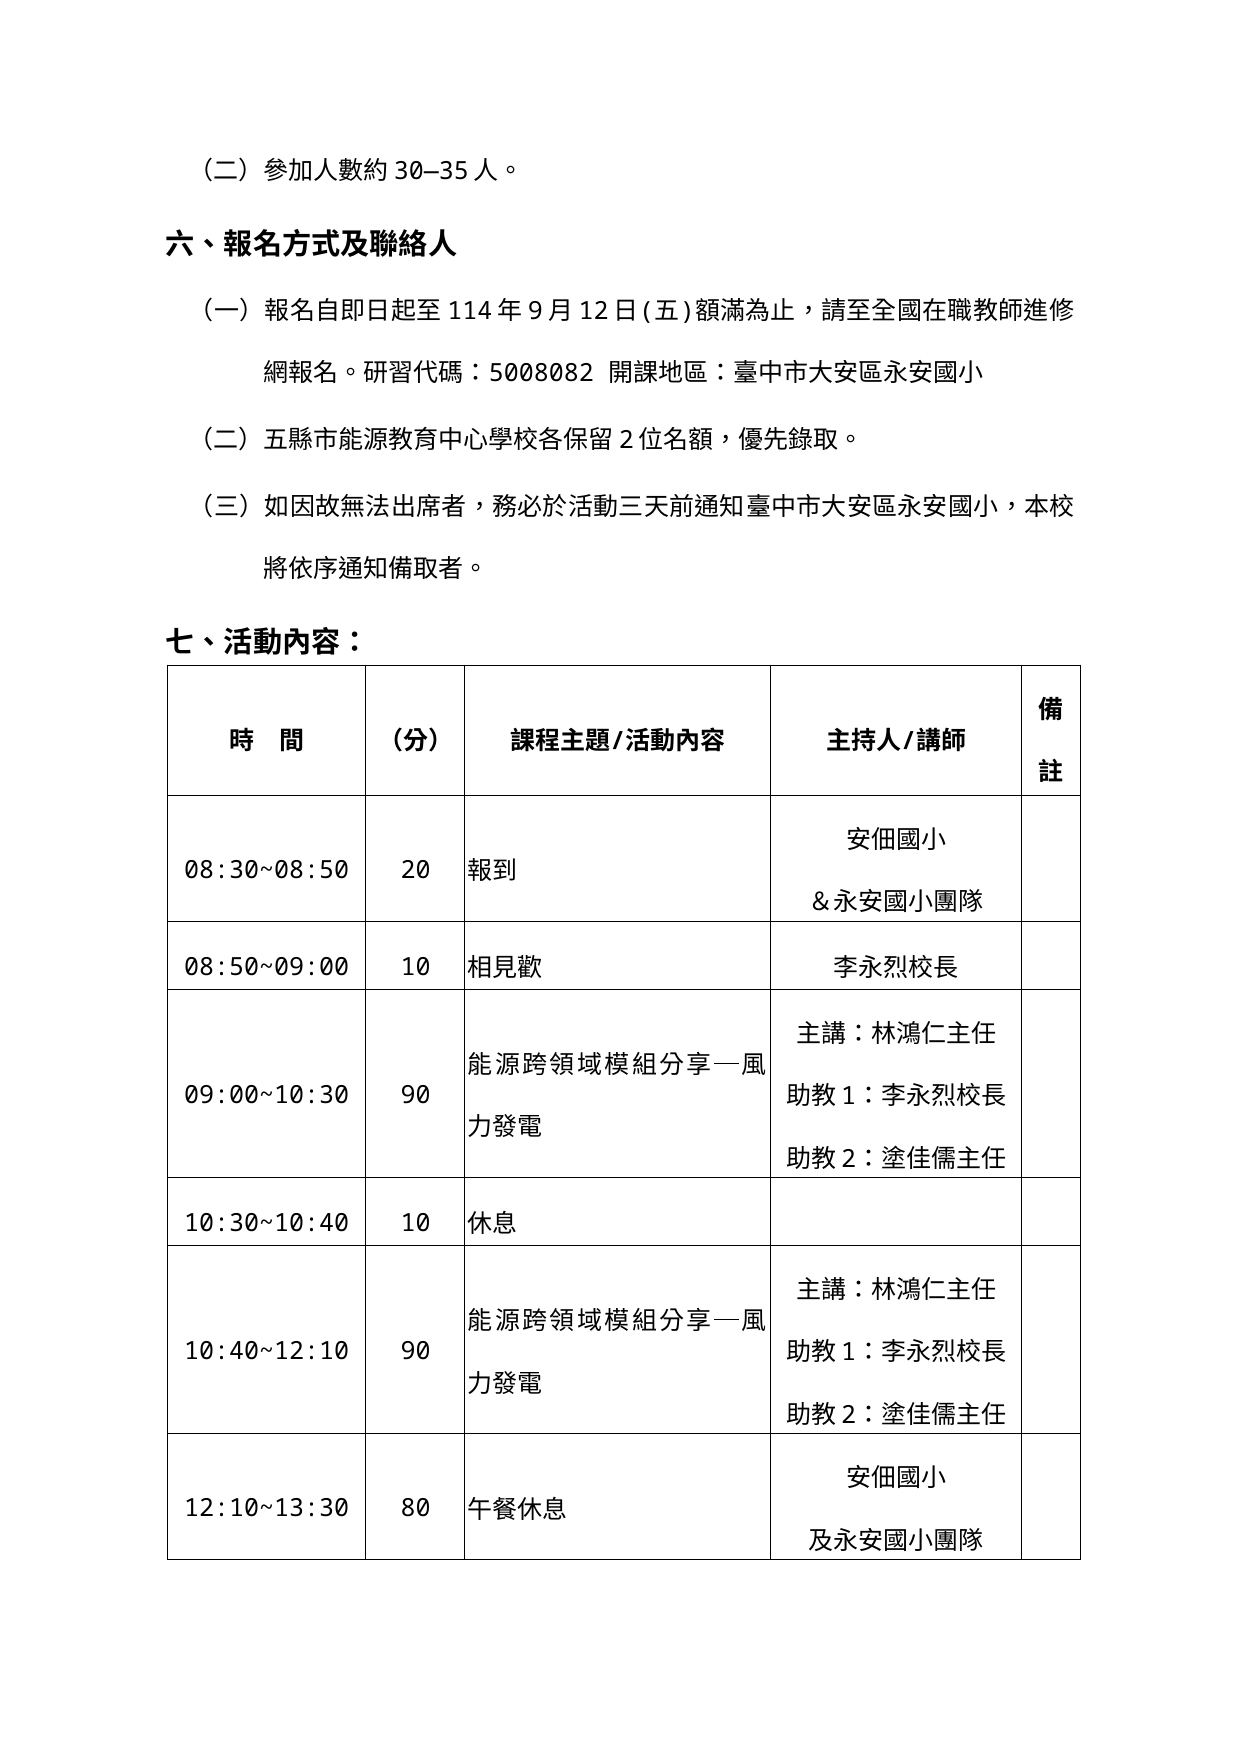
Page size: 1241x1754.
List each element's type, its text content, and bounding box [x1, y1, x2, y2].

table_cell [1022, 990, 1080, 1177]
table_header （分） [366, 666, 464, 795]
table_cell [1022, 1246, 1080, 1433]
table_cell 20 [366, 796, 464, 921]
table_header 課程主題/活動內容 [465, 666, 770, 795]
table_cell 午餐休息 [465, 1434, 770, 1559]
table_header 時 間 [168, 666, 365, 795]
table_cell 安佃國小 ＆永安國小團隊 [771, 796, 1021, 921]
table_cell 10:30~10:40 [168, 1178, 365, 1245]
table_cell 報到 [465, 796, 770, 921]
table_cell 相見歡 [465, 922, 770, 988]
table_cell 10 [366, 922, 464, 988]
table_cell 12:10~13:30 [168, 1434, 365, 1559]
table_cell 80 [366, 1434, 464, 1559]
table_cell 能源跨領域模組分享─風力發電 [465, 990, 770, 1177]
table_cell [1022, 1178, 1080, 1245]
table_cell 10:40~12:10 [168, 1246, 365, 1433]
table_cell 能源跨領域模組分享─風力發電 [465, 1246, 770, 1433]
table_cell [1022, 796, 1080, 921]
table_cell [1022, 922, 1080, 988]
table_header 備 註 [1022, 666, 1080, 795]
table_header 主持人/講師 [771, 666, 1021, 795]
subtitle 七、活動內容： [165, 598, 1075, 660]
table_cell 李永烈校長 [771, 922, 1021, 988]
table_cell [771, 1178, 1021, 1245]
table_cell 09:00~10:30 [168, 990, 365, 1177]
table_cell 08:50~09:00 [168, 922, 365, 988]
table_cell 主講：林鴻仁主任 助教1：李永烈校長 助教2：塗佳儒主任 [771, 990, 1021, 1177]
subtitle 六、報名方式及聯絡人 [165, 200, 1075, 262]
table_cell [1022, 1434, 1080, 1559]
table_cell 08:30~08:50 [168, 796, 365, 921]
table_cell 90 [366, 1246, 464, 1433]
text （二）五縣市能源教育中心學校各保留2位名額，優先錄取。 [189, 396, 1075, 458]
text （二）參加人數約30—35人。 [189, 127, 1075, 189]
table_cell 主講：林鴻仁主任 助教1：李永烈校長 助教2：塗佳儒主任 [771, 1246, 1021, 1433]
table_cell 10 [366, 1178, 464, 1245]
table_cell 90 [366, 990, 464, 1177]
text （三）如因故無法出席者，務必於活動三天前通知臺中市大安區永安國小，本校將依序通知備取者。 [189, 462, 1075, 587]
table_cell 安佃國小 及永安國小團隊 [771, 1434, 1021, 1559]
table_cell 休息 [465, 1178, 770, 1245]
text （一）報名自即日起至114年9月12日(五)額滿為止，請至全國在職教師進修網報名。研習代碼：5008082 開課地區：臺中市大安區永安國小 [189, 267, 1075, 392]
